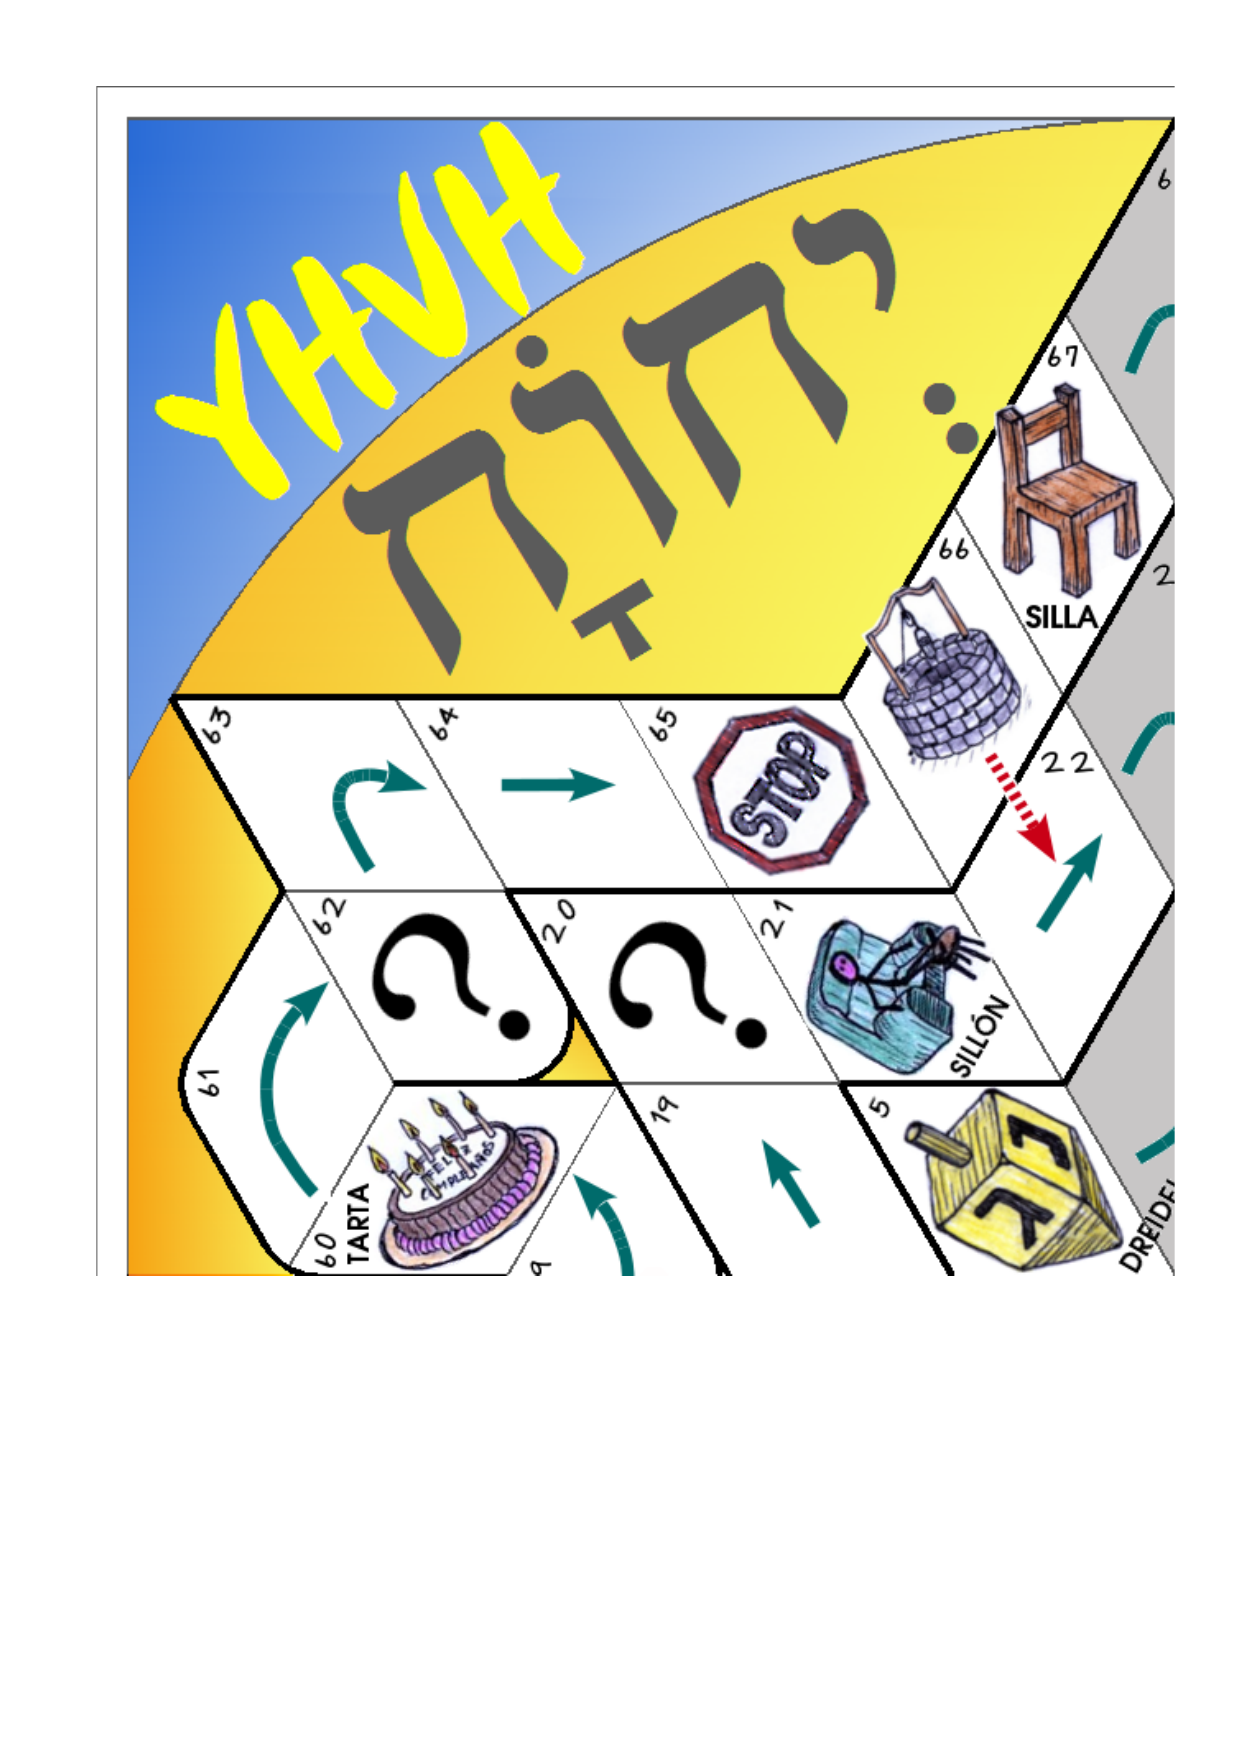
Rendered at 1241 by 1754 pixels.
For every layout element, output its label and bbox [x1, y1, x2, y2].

picture [96, 86, 1175, 1276]
